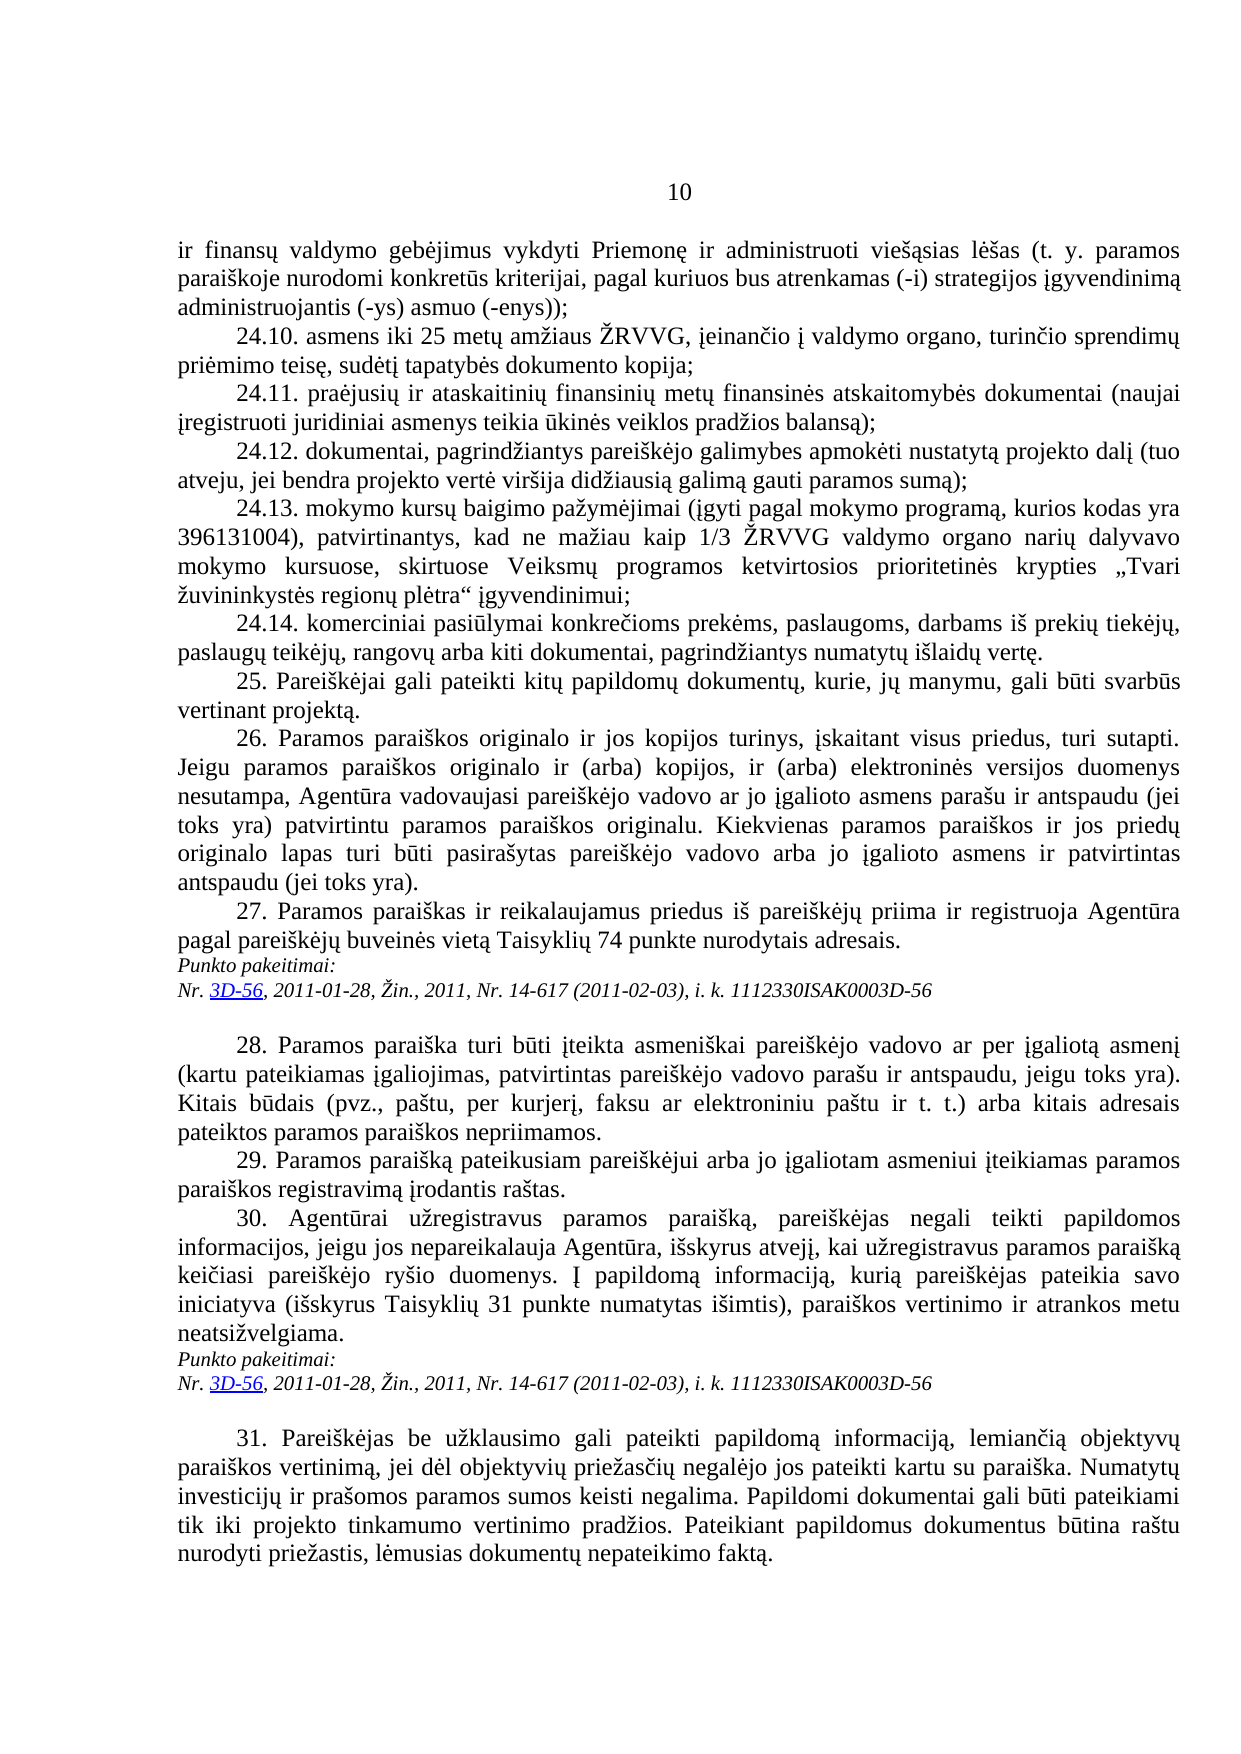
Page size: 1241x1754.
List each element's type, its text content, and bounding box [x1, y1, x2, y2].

text 25. Pareiškėjai gali pateikti kitų papildomų dokumentų, kurie, jų manymu, gali būti svarbūs vertinant projektą. [177, 666, 1181, 723]
text 29. Paramos paraišką pateikusiam pareiškėjui arba jo įgaliotam asmeniui įteikiamas paramos paraiškos registravimą įrodantis raštas. [177, 1145, 1181, 1203]
text 24.11. praėjusių ir ataskaitinių finansinių metų finansinės atskaitomybės dokumentai (naujai įregistruoti juridiniai asmenys teikia ūkinės veiklos pradžios balansą); [177, 378, 1181, 436]
text Punkto pakeitimai: [177, 953, 1181, 977]
text 27. Paramos paraiškas ir reikalaujamus priedus iš pareiškėjų priima ir registruoja Agentūra pagal pareiškėjų buveinės vietą Taisyklių 74 punkte nurodytais adresais. [177, 896, 1181, 953]
text ir finansų valdymo gebėjimus vykdyti Priemonę ir administruoti viešąsias lėšas (t. y. paramos paraiškoje nurodomi konkretūs kriterijai, pagal kuriuos bus atrenkamas (-i) strategijos įgyvendinimą administruojantis (-ys) asmuo (-enys)); [177, 235, 1181, 321]
text Punkto pakeitimai: [177, 1347, 1181, 1371]
text 26. Paramos paraiškos originalo ir jos kopijos turinys, įskaitant visus priedus, turi sutapti. Jeigu paramos paraiškos originalo ir (arba) kopijos, ir (arba) elektroninės versijos duomenys nesutampa, Agentūra vadovaujasi pareiškėjo vadovo ar jo įgalioto asmens parašu ir antspaudu (jei toks yra) patvirtintu paramos paraiškos originalu. Kiekvienas paramos paraiškos ir jos priedų originalo lapas turi būti pasirašytas pareiškėjo vadovo arba jo įgalioto asmens ir patvirtintas antspaudu (jei toks yra). [177, 723, 1181, 896]
text 24.13. mokymo kursų baigimo pažymėjimai (įgyti pagal mokymo programą, kurios kodas yra 396131004), patvirtinantys, kad ne mažiau kaip 1/3 ŽRVVG valdymo organo narių dalyvavo mokymo kursuose, skirtuose Veiksmų programos ketvirtosios prioritetinės krypties „Tvari žuvininkystės regionų plėtra“ įgyvendinimui; [177, 493, 1181, 608]
text 24.10. asmens iki 25 metų amžiaus ŽRVVG, įeinančio į valdymo organo, turinčio sprendimų priėmimo teisę, sudėtį tapatybės dokumento kopija; [177, 321, 1181, 378]
text 30. Agentūrai užregistravus paramos paraišką, pareiškėjas negali teikti papildomos informacijos, jeigu jos nepareikalauja Agentūra, išskyrus atvejį, kai užregistravus paramos paraišką keičiasi pareiškėjo ryšio duomenys. Į papildomą informaciją, kurią pareiškėjas pateikia savo iniciatyva (išskyrus Taisyklių 31 punkte numatytas išimtis), paraiškos vertinimo ir atrankos metu neatsižvelgiama. [177, 1203, 1181, 1347]
text 24.12. dokumentai, pagrindžiantys pareiškėjo galimybes apmokėti nustatytą projekto dalį (tuo atveju, jei bendra projekto vertė viršija didžiausią galimą gauti paramos sumą); [177, 436, 1181, 493]
text Nr. 3D-56, 2011-01-28, Žin., 2011, Nr. 14-617 (2011-02-03), i. k. 1112330ISAK0003D-56 [177, 977, 1181, 1002]
text 24.14. komerciniai pasiūlymai konkrečioms prekėms, paslaugoms, darbams iš prekių tiekėjų, paslaugų teikėjų, rangovų arba kiti dokumentai, pagrindžiantys numatytų išlaidų vertę. [177, 608, 1181, 666]
text Nr. 3D-56, 2011-01-28, Žin., 2011, Nr. 14-617 (2011-02-03), i. k. 1112330ISAK0003D-56 [177, 1371, 1181, 1395]
text 31. Pareiškėjas be užklausimo gali pateikti papildomą informaciją, lemiančią objektyvų paraiškos vertinimą, jei dėl objektyvių priežasčių negalėjo jos pateikti kartu su paraiška. Numatytų investicijų ir prašomos paramos sumos keisti negalima. Papildomi dokumentai gali būti pateikiami tik iki projekto tinkamumo vertinimo pradžios. Pateikiant papildomus dokumentus būtina raštu nurodyti priežastis, lėmusias dokumentų nepateikimo faktą. [177, 1423, 1181, 1567]
text 28. Paramos paraiška turi būti įteikta asmeniškai pareiškėjo vadovo ar per įgaliotą asmenį (kartu pateikiamas įgaliojimas, patvirtintas pareiškėjo vadovo parašu ir antspaudu, jeigu toks yra). Kitais būdais (pvz., paštu, per kurjerį, faksu ar elektroniniu paštu ir t. t.) arba kitais adresais pateiktos paramos paraiškos nepriimamos. [177, 1030, 1181, 1145]
